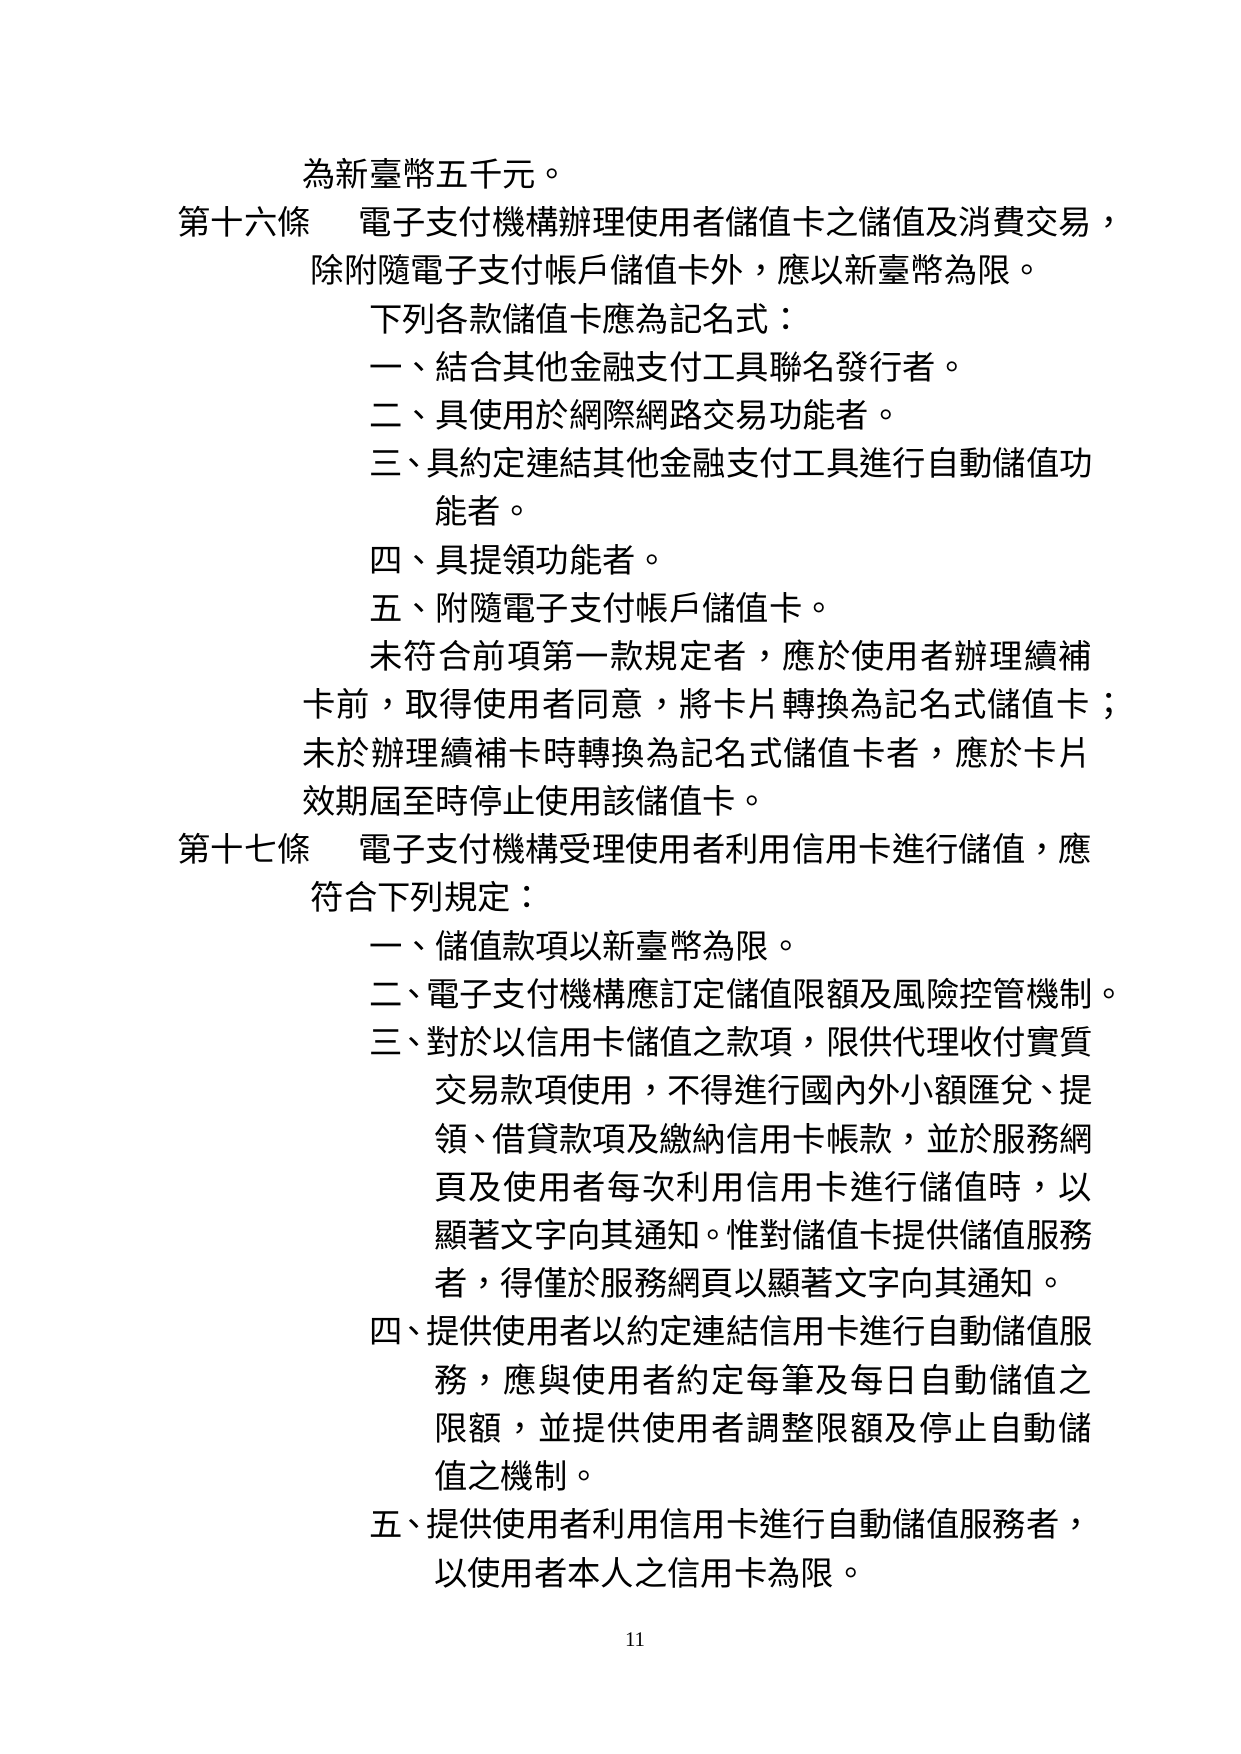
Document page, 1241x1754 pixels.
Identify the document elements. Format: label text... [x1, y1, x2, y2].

text 一、儲值款項以新臺幣為限。 [369, 919, 1092, 968]
text 未符合前項第一款規定者，應於使用者辦理續補卡前，取得使用者同意，將卡片轉換為記名式儲值卡；未於辦理續補卡時轉換為記名式儲值卡者，應於卡片效期屆至時停止使用該儲值卡。 [302, 630, 1092, 823]
text 下列各款儲值卡應為記名式： [302, 292, 1092, 341]
text 三、具約定連結其他金融支付工具進行自動儲值功能者。 [369, 437, 1092, 533]
text 五、附隨電子支付帳戶儲值卡。 [369, 582, 1092, 630]
text 第十六條 電子支付機構辦理使用者儲值卡之儲值及消費交易，除附隨電子支付帳戶儲值卡外，應以新臺幣為限。 [177, 196, 1092, 292]
text 五、提供使用者利用信用卡進行自動儲值服務者，以使用者本人之信用卡為限。 [369, 1498, 1092, 1594]
text 一、結合其他金融支付工具聯名發行者。 [369, 341, 1092, 389]
text 二、具使用於網際網路交易功能者。 [369, 389, 1092, 437]
text 二、電子支付機構應訂定儲值限額及風險控管機制。 [369, 968, 1092, 1016]
text 為新臺幣五千元。 [302, 148, 1092, 196]
text 三、對於以信用卡儲值之款項，限供代理收付實質交易款項使用，不得進行國內外小額匯兌、提領、借貸款項及繳納信用卡帳款，並於服務網頁及使用者每次利用信用卡進行儲值時，以顯著文字向其通知。惟對儲值卡提供儲值服務者，得僅於服務網頁以顯著文字向其通知。 [369, 1016, 1092, 1305]
text 四、具提領功能者。 [369, 533, 1092, 582]
text 第十七條 電子支付機構受理使用者利用信用卡進行儲值，應符合下列規定： [177, 823, 1092, 919]
text 四、提供使用者以約定連結信用卡進行自動儲值服務，應與使用者約定每筆及每日自動儲值之限額，並提供使用者調整限額及停止自動儲值之機制。 [369, 1305, 1092, 1498]
